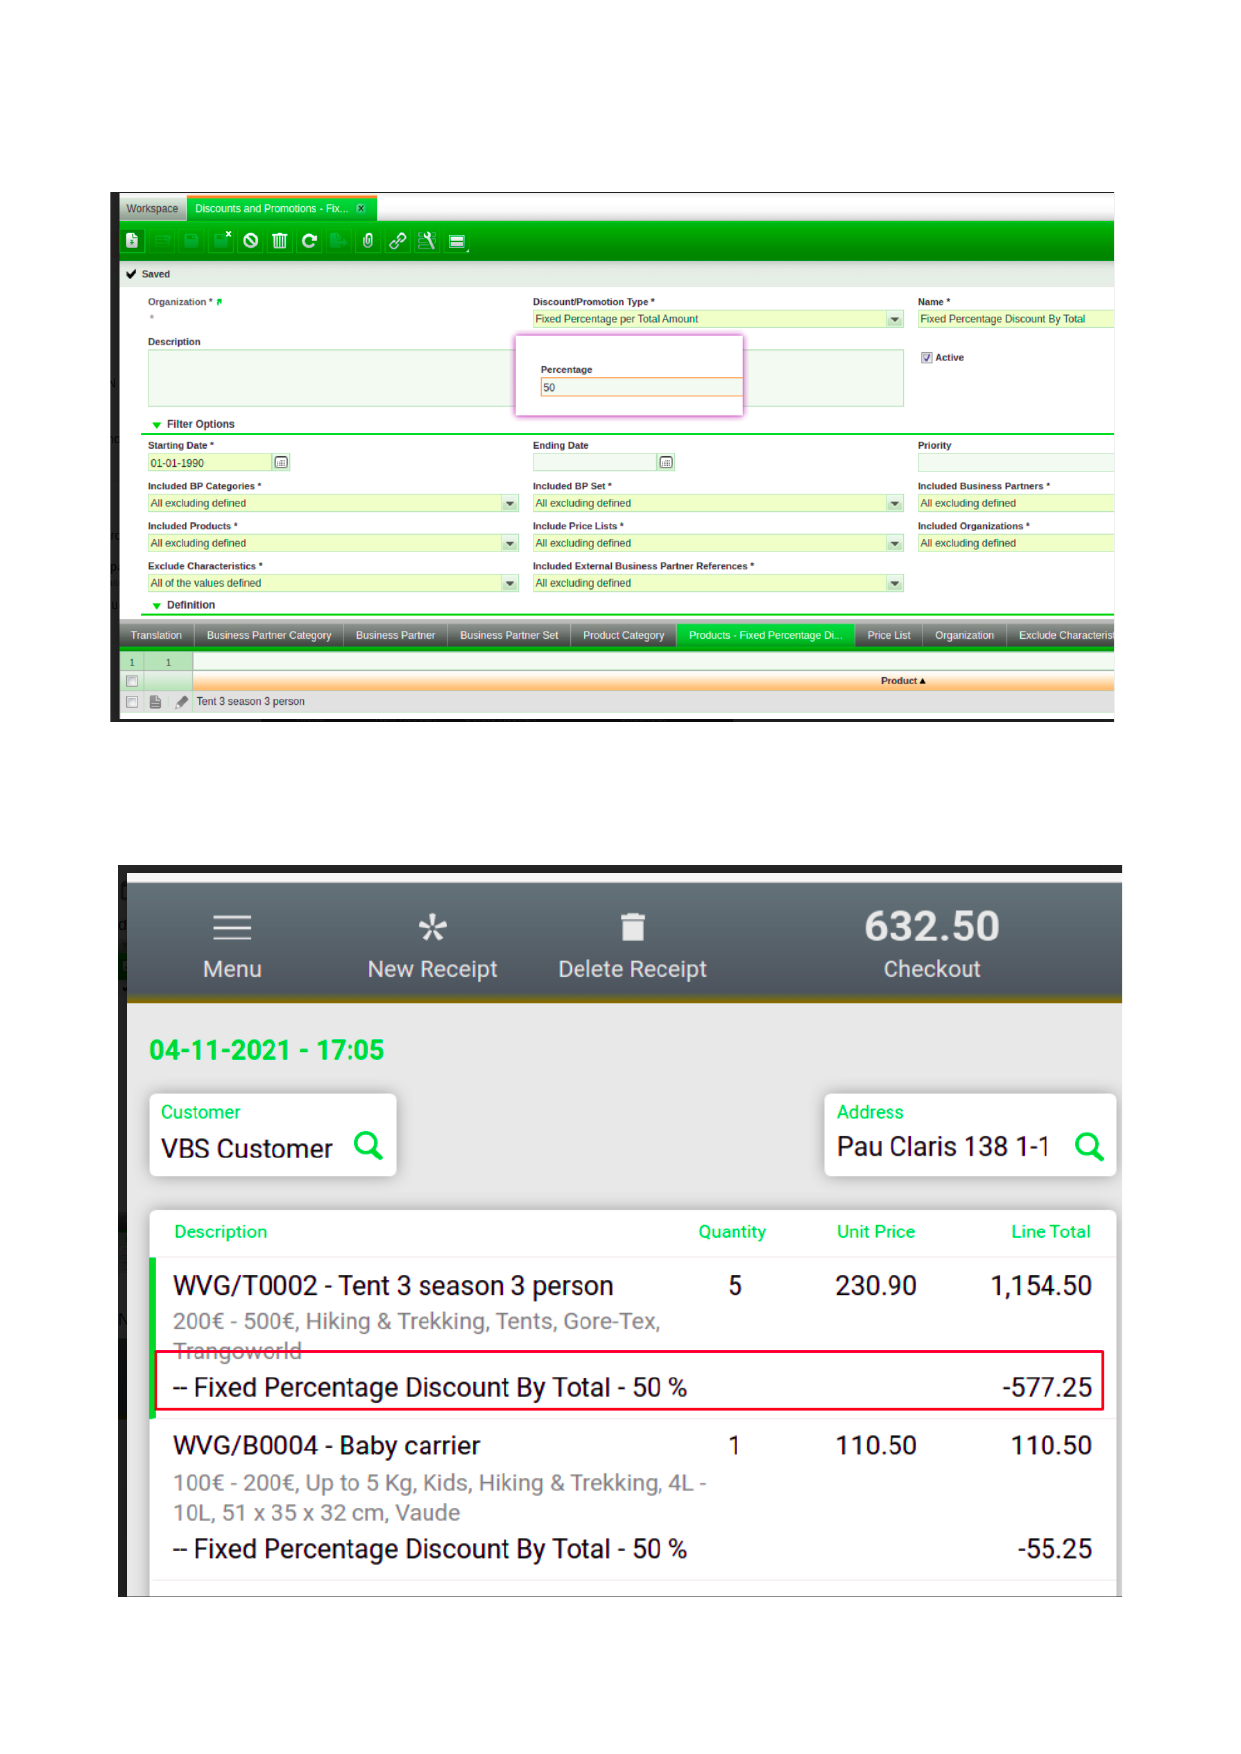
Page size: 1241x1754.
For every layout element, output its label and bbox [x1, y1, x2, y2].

picture [118, 865, 1123, 1597]
picture [110, 192, 1115, 722]
